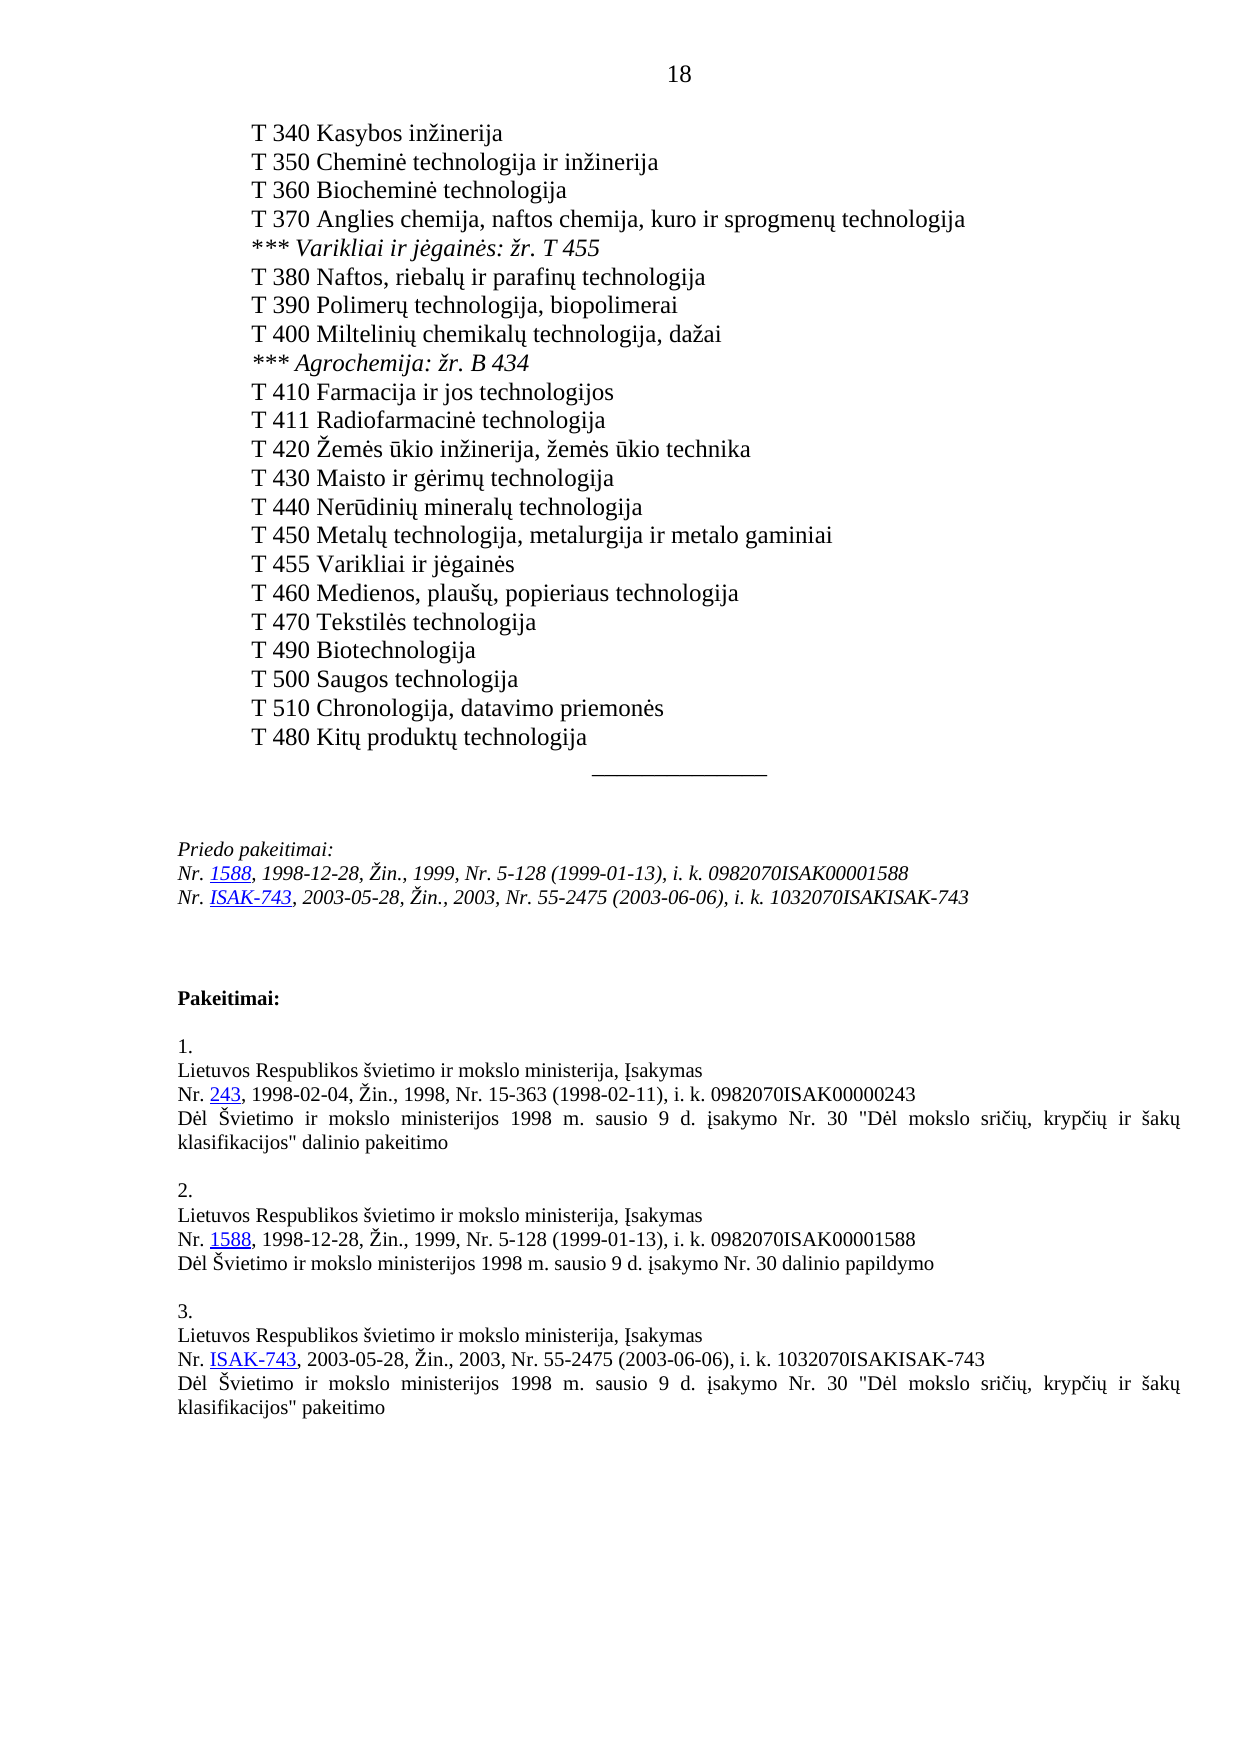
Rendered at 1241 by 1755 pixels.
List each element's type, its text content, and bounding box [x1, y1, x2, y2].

text Nr. 1588, 1998-12-28, Žin., 1999, Nr. 5-128 (1999-01-13), i. k. 0982070ISAK00001588 [177, 861, 1181, 885]
text T 430 Maisto ir gėrimų technologija [177, 463, 1181, 492]
text Dėl Švietimo ir mokslo ministerijos 1998 m. sausio 9 d. įsakymo Nr. 30 dalinio papildymo [177, 1251, 1181, 1275]
text 1. [177, 1034, 1181, 1058]
text Lietuvos Respublikos švietimo ir mokslo ministerija, Įsakymas [177, 1323, 1181, 1347]
text Dėl Švietimo ir mokslo ministerijos 1998 m. sausio 9 d. įsakymo Nr. 30 "Dėl mokslo sričių, krypčių ir šakų klasifikacijos" pakeitimo [177, 1371, 1181, 1419]
text T 490 Biotechnologija [177, 636, 1181, 664]
text T 390 Polimerų technologija, biopolimerai [177, 291, 1181, 319]
text T 380 Naftos, riebalų ir parafinų technologija [177, 262, 1181, 291]
text T 450 Metalų technologija, metalurgija ir metalo gaminiai [177, 521, 1181, 549]
text T 420 Žemės ūkio inžinerija, žemės ūkio technika [177, 434, 1181, 463]
text Nr. 1588, 1998-12-28, Žin., 1999, Nr. 5-128 (1999-01-13), i. k. 0982070ISAK00001588 [177, 1227, 1181, 1251]
text T 460 Medienos, plaušų, popieriaus technologija [177, 578, 1181, 607]
text *** Agrochemija: žr. B 434 [177, 348, 1181, 377]
text Dėl Švietimo ir mokslo ministerijos 1998 m. sausio 9 d. įsakymo Nr. 30 "Dėl mokslo sričių, krypčių ir šakų klasifikacijos" dalinio pakeitimo [177, 1106, 1181, 1154]
text T 470 Tekstilės technologija [177, 607, 1181, 636]
text T 340 Kasybos inžinerija [177, 118, 1181, 147]
text 2. [177, 1178, 1181, 1202]
text *** Varikliai ir jėgainės: žr. T 455 [177, 233, 1181, 262]
text T 455 Varikliai ir jėgainės [177, 549, 1181, 578]
text Lietuvos Respublikos švietimo ir mokslo ministerija, Įsakymas [177, 1058, 1181, 1082]
text Nr. ISAK-743, 2003-05-28, Žin., 2003, Nr. 55-2475 (2003-06-06), i. k. 1032070ISAKISAK-743 [177, 1347, 1181, 1371]
text T 440 Nerūdinių mineralų technologija [177, 492, 1181, 521]
text T 411 Radiofarmacinė technologija [177, 406, 1181, 434]
text Lietuvos Respublikos švietimo ir mokslo ministerija, Įsakymas [177, 1202, 1181, 1227]
text 3. [177, 1299, 1181, 1323]
text T 350 Cheminė technologija ir inžinerija [177, 147, 1181, 176]
text Nr. ISAK-743, 2003-05-28, Žin., 2003, Nr. 55-2475 (2003-06-06), i. k. 1032070ISAKISAK-743 [177, 885, 1181, 909]
text T 400 Miltelinių chemikalų technologija, dažai [177, 319, 1181, 348]
text Pakeitimai: [177, 986, 1181, 1010]
text Nr. 243, 1998-02-04, Žin., 1998, Nr. 15-363 (1998-02-11), i. k. 0982070ISAK00000243 [177, 1082, 1181, 1106]
text Priedo pakeitimai: [177, 837, 1181, 861]
text T 510 Chronologija, datavimo priemonės [177, 693, 1181, 722]
text T 410 Farmacija ir jos technologijos [177, 377, 1181, 406]
text T 360 Biocheminė technologija [177, 176, 1181, 204]
text T 500 Saugos technologija [177, 664, 1181, 693]
text ______________ [177, 751, 1181, 779]
text T 370 Anglies chemija, naftos chemija, kuro ir sprogmenų technologija [177, 204, 1181, 233]
text T 480 Kitų produktų technologija [177, 722, 1181, 751]
